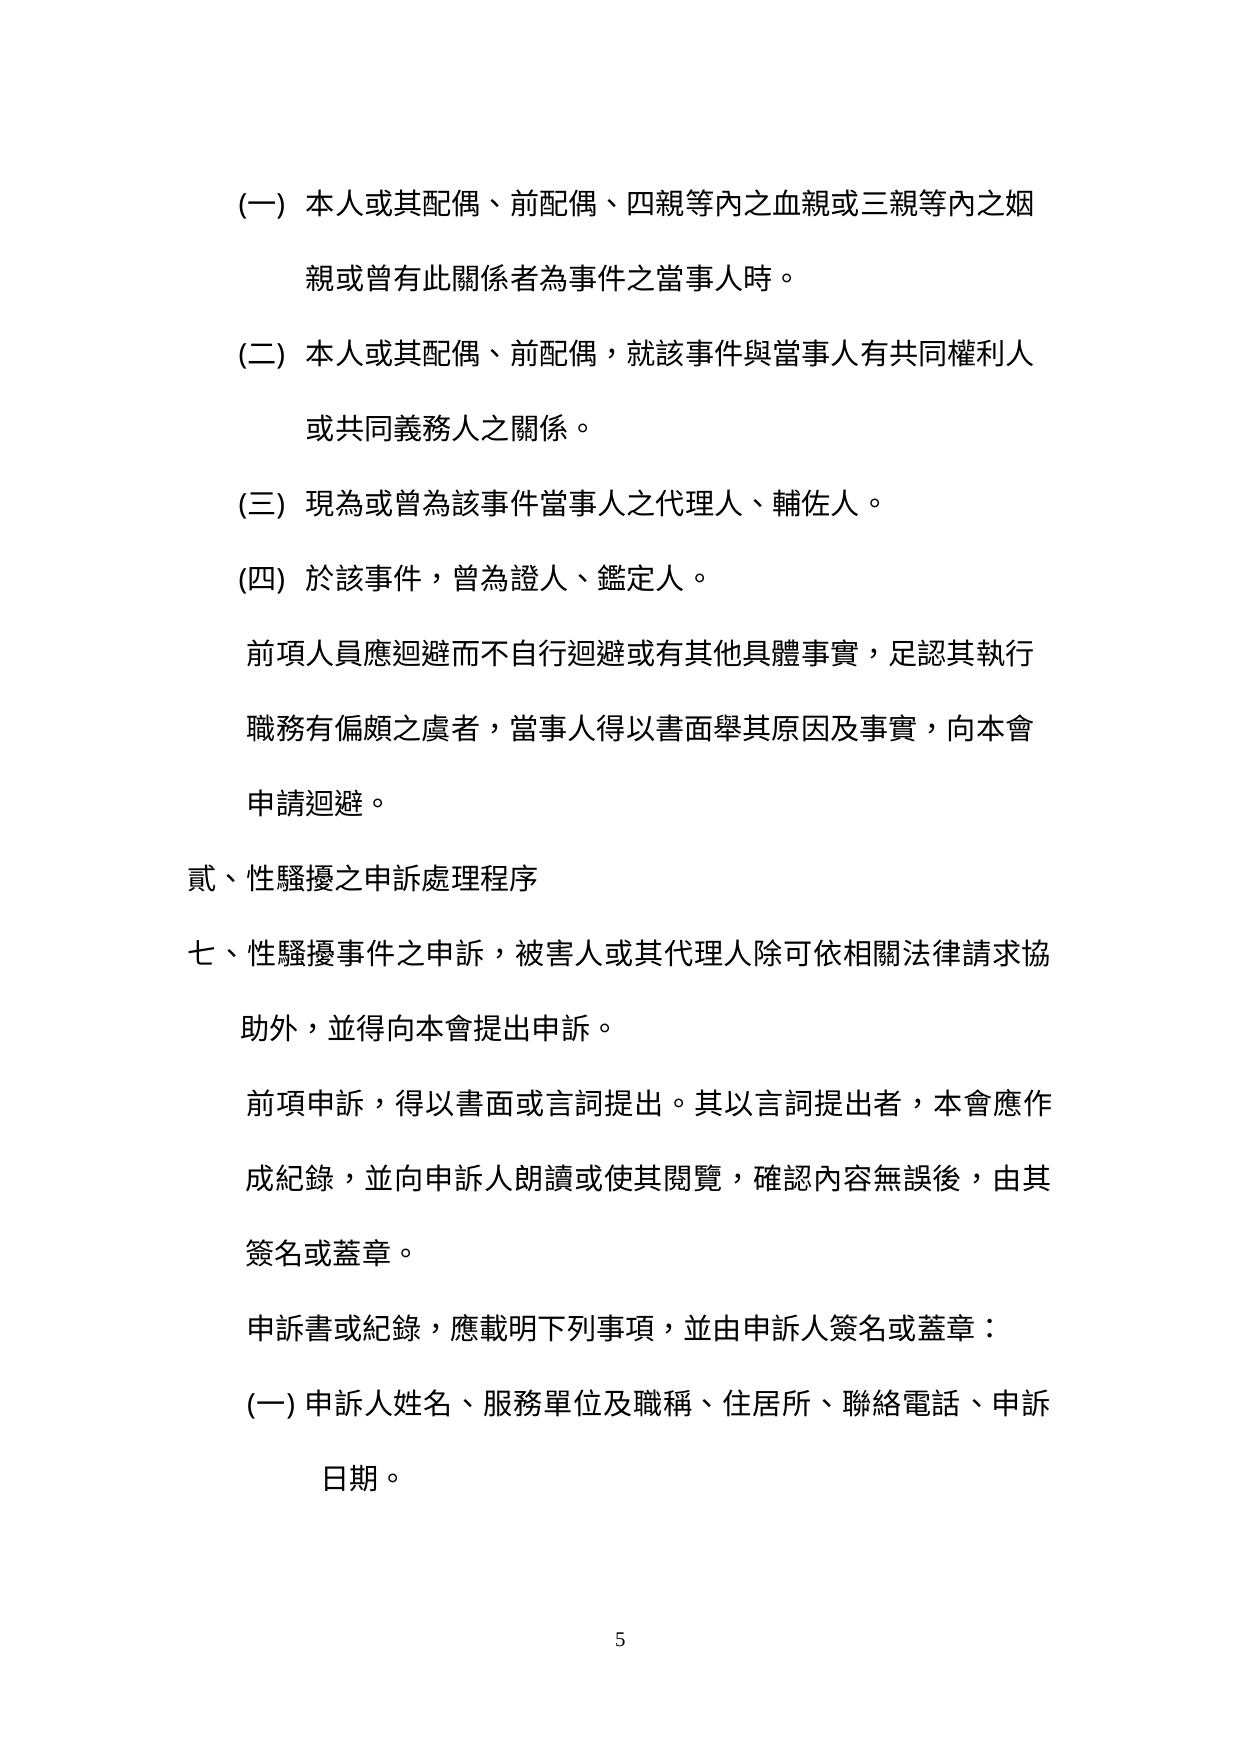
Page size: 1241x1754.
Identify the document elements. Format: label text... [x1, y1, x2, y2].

list 現為或曾為該事件當事人之代理人、輔佐人。 [238, 464, 1053, 539]
text 前項申訴，得以書面或言詞提出。其以言詞提出者，本會應作成紀錄，並向申訴人朗讀或使其閱覽，確認內容無誤後，由其簽名或蓋章。 [245, 1064, 1053, 1289]
text (一) 申訴人姓名、服務單位及職稱、住居所、聯絡電話、申訴日期。 [247, 1364, 1053, 1514]
text 申訴書或紀錄，應載明下列事項，並由申訴人簽名或蓋章： [245, 1289, 1053, 1364]
list 性騷擾之申訴處理程序 [187, 839, 1053, 914]
text 七、性騷擾事件之申訴，被害人或其代理人除可依相關法律請求協助外，並得向本會提出申訴。 [187, 914, 1053, 1064]
list 前項人員應迴避而不自行迴避或有其他具體事實，足認其執行職務有偏頗之虞者，當事人得以書面舉其原因及事實，向本會申請迴避。 [247, 614, 1053, 839]
list 於該事件，曾為證人、鑑定人。 [238, 539, 1053, 614]
list 本人或其配偶、前配偶，就該事件與當事人有共同權利人或共同義務人之關係。 [238, 314, 1053, 464]
list 本人或其配偶、前配偶、四親等內之血親或三親等內之姻親或曾有此關係者為事件之當事人時。 [238, 164, 1053, 314]
